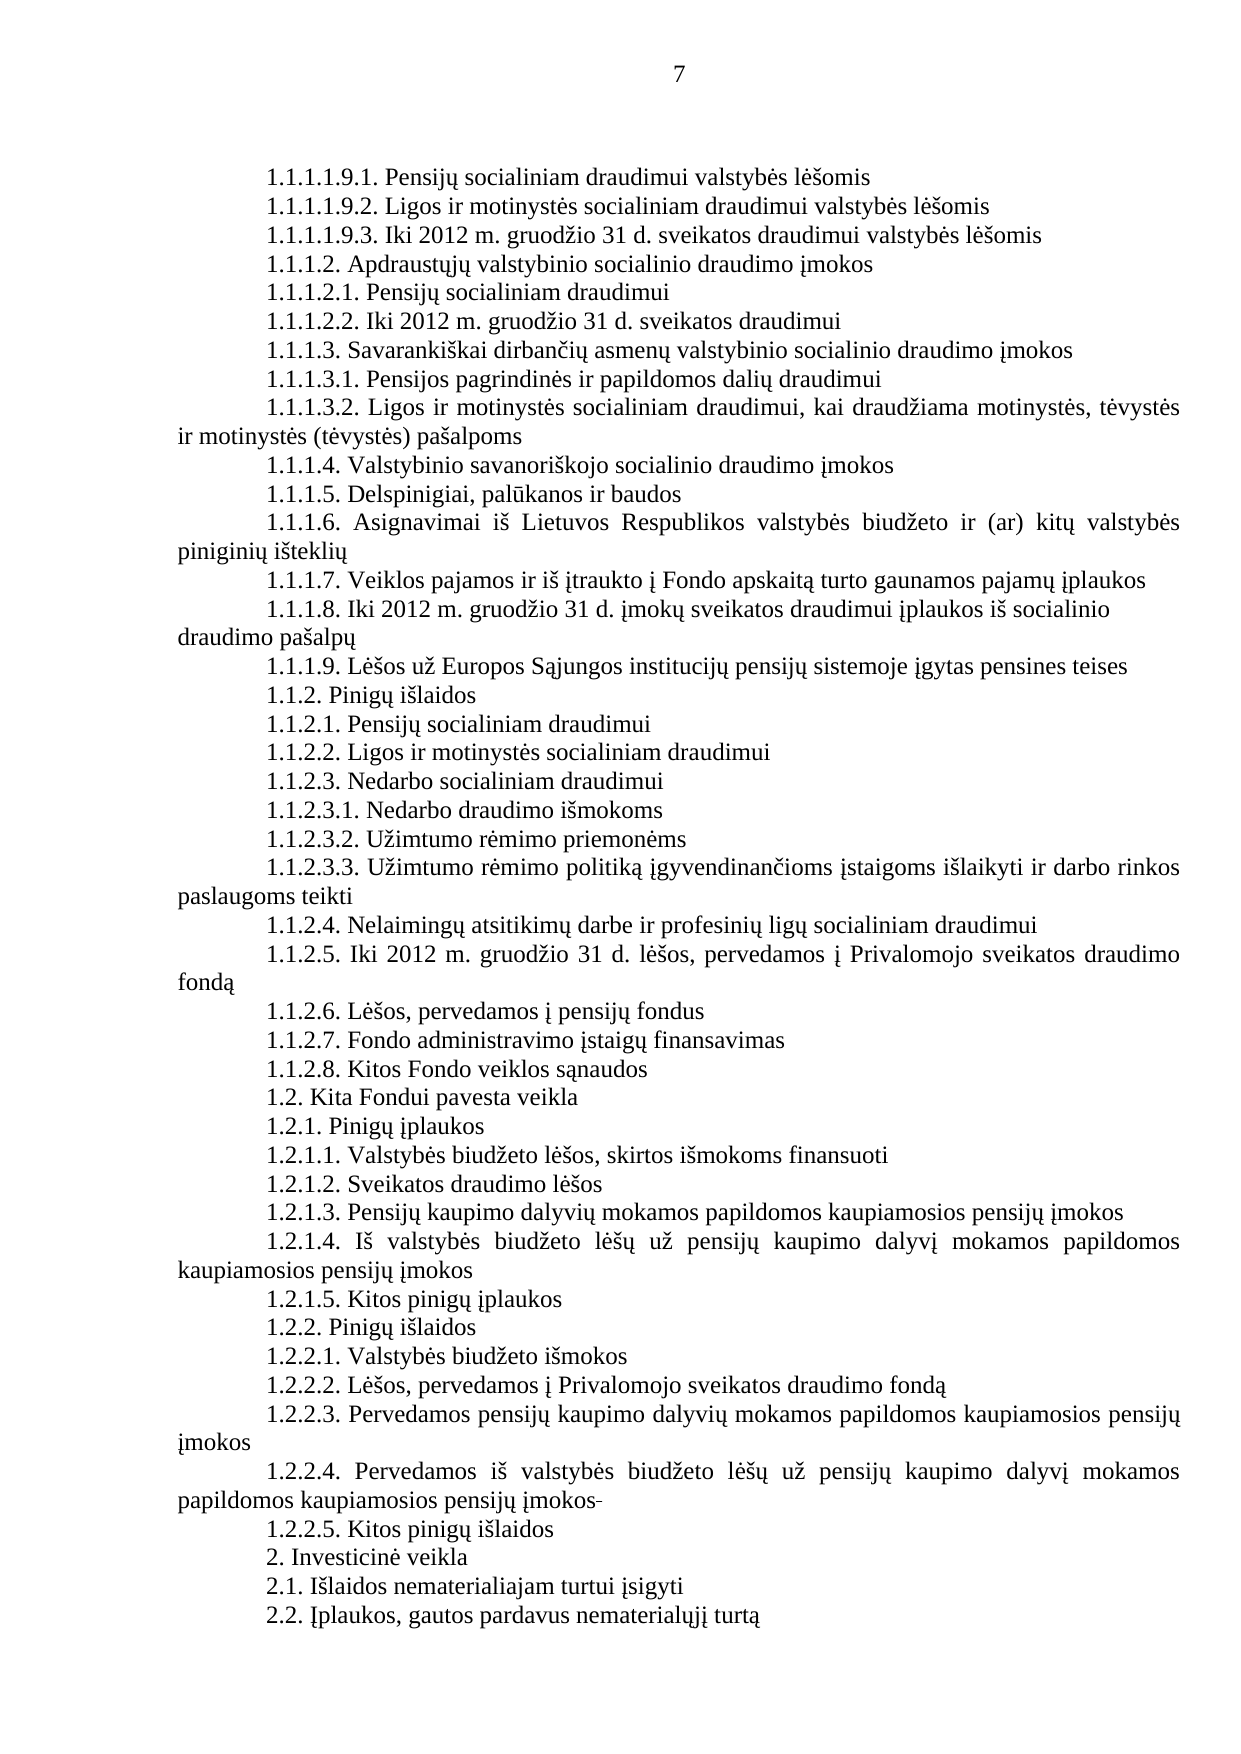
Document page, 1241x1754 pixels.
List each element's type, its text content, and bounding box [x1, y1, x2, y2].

text 1.2.1.2. Sveikatos draudimo lėšos [177, 1169, 1181, 1197]
text 1.2.2.5. Kitos pinigų išlaidos [177, 1514, 1181, 1542]
text 1.1.1.1.9.1. Pensijų socialiniam draudimui valstybės lėšomis [177, 162, 1181, 191]
text 1.1.1.1.9.2. Ligos ir motinystės socialiniam draudimui valstybės lėšomis [177, 191, 1181, 220]
text 1.1.2.1. Pensijų socialiniam draudimui [177, 709, 1181, 737]
text 1.1.2.7. Fondo administravimo įstaigų finansavimas [177, 1025, 1181, 1054]
text 2.2. Įplaukos, gautos pardavus nematerialųjį turtą [177, 1600, 1181, 1629]
text 1.2. Kita Fondui pavesta veikla [177, 1082, 1181, 1111]
text 1.1.1.3.1. Pensijos pagrindinės ir papildomos dalių draudimui [177, 364, 1181, 392]
text 1.1.1.5. Delspinigiai, palūkanos ir baudos [177, 479, 1181, 507]
text 1.2.2.2. Lėšos, pervedamos į Privalomojo sveikatos draudimo fondą [177, 1370, 1181, 1399]
text 1.1.2.6. Lėšos, pervedamos į pensijų fondus [177, 996, 1181, 1025]
text 1.2.2. Pinigų išlaidos [177, 1312, 1181, 1341]
text 1.2.1.5. Kitos pinigų įplaukos [177, 1284, 1181, 1312]
text 1.1.2.3.3. Užimtumo rėmimo politiką įgyvendinančioms įstaigoms išlaikyti ir darbo rinkos paslaugoms teikti [177, 852, 1181, 910]
text 2. Investicinė veikla [177, 1542, 1181, 1571]
text 1.1.1.1.9.3. Iki 2012 m. gruodžio 31 d. sveikatos draudimui valstybės lėšomis [177, 220, 1181, 249]
text 1.2.1.1. Valstybės biudžeto lėšos, skirtos išmokoms finansuoti [177, 1140, 1181, 1169]
text 1.1.2. Pinigų išlaidos [177, 680, 1181, 709]
text 1.1.1.2.1. Pensijų socialiniam draudimui [177, 277, 1181, 306]
text 1.1.1.3. Savarankiškai dirbančių asmenų valstybinio socialinio draudimo įmokos [177, 335, 1181, 364]
text 1.1.2.3.1. Nedarbo draudimo išmokoms [177, 795, 1181, 824]
text 1.1.1.2.2. Iki 2012 m. gruodžio 31 d. sveikatos draudimui [177, 306, 1181, 335]
text 1.2.2.3. Pervedamos pensijų kaupimo dalyvių mokamos papildomos kaupiamosios pensijų įmokos [177, 1399, 1181, 1456]
text 1.2.1. Pinigų įplaukos [177, 1111, 1181, 1140]
text 1.2.1.3. Pensijų kaupimo dalyvių mokamos papildomos kaupiamosios pensijų įmokos [177, 1197, 1181, 1226]
text 1.2.1.4. Iš valstybės biudžeto lėšų už pensijų kaupimo dalyvį mokamos papildomos kaupiamosios pensijų įmokos [177, 1226, 1181, 1284]
text 1.2.2.4. Pervedamos iš valstybės biudžeto lėšų už pensijų kaupimo dalyvį mokamos papildomos kaupiamosios pensijų įmokos [177, 1456, 1181, 1514]
text 1.1.2.5. Iki 2012 m. gruodžio 31 d. lėšos, pervedamos į Privalomojo sveikatos draudimo fondą [177, 939, 1181, 996]
text 1.1.1.4. Valstybinio savanoriškojo socialinio draudimo įmokos [177, 450, 1181, 479]
text 1.1.1.3.2. Ligos ir motinystės socialiniam draudimui, kai draudžiama motinystės, tėvystės ir motinystės (tėvystės) pašalpoms [177, 392, 1181, 450]
text 2.1. Išlaidos nematerialiajam turtui įsigyti [177, 1571, 1181, 1600]
text 1.1.1.8. Iki 2012 m. gruodžio 31 d. įmokų sveikatos draudimui įplaukos iš socialinio draudimo pašalpų [177, 594, 1181, 651]
text 1.2.2.1. Valstybės biudžeto išmokos [177, 1341, 1181, 1370]
text 1.1.1.6. Asignavimai iš Lietuvos Respublikos valstybės biudžeto ir (ar) kitų valstybės piniginių išteklių [177, 507, 1181, 565]
text 1.1.2.2. Ligos ir motinystės socialiniam draudimui [177, 737, 1181, 766]
text 1.1.1.9. Lėšos už Europos Sąjungos institucijų pensijų sistemoje įgytas pensines teises [177, 651, 1181, 680]
text 1.1.1.2. Apdraustųjų valstybinio socialinio draudimo įmokos [177, 249, 1181, 277]
text 1.1.2.3.2. Užimtumo rėmimo priemonėms [177, 824, 1181, 852]
text 1.1.2.4. Nelaimingų atsitikimų darbe ir profesinių ligų socialiniam draudimui [177, 910, 1181, 939]
text 1.1.1.7. Veiklos pajamos ir iš įtraukto į Fondo apskaitą turto gaunamos pajamų įplaukos [177, 565, 1181, 594]
text 1.1.2.8. Kitos Fondo veiklos sąnaudos [177, 1054, 1181, 1082]
text 1.1.2.3. Nedarbo socialiniam draudimui [177, 766, 1181, 795]
